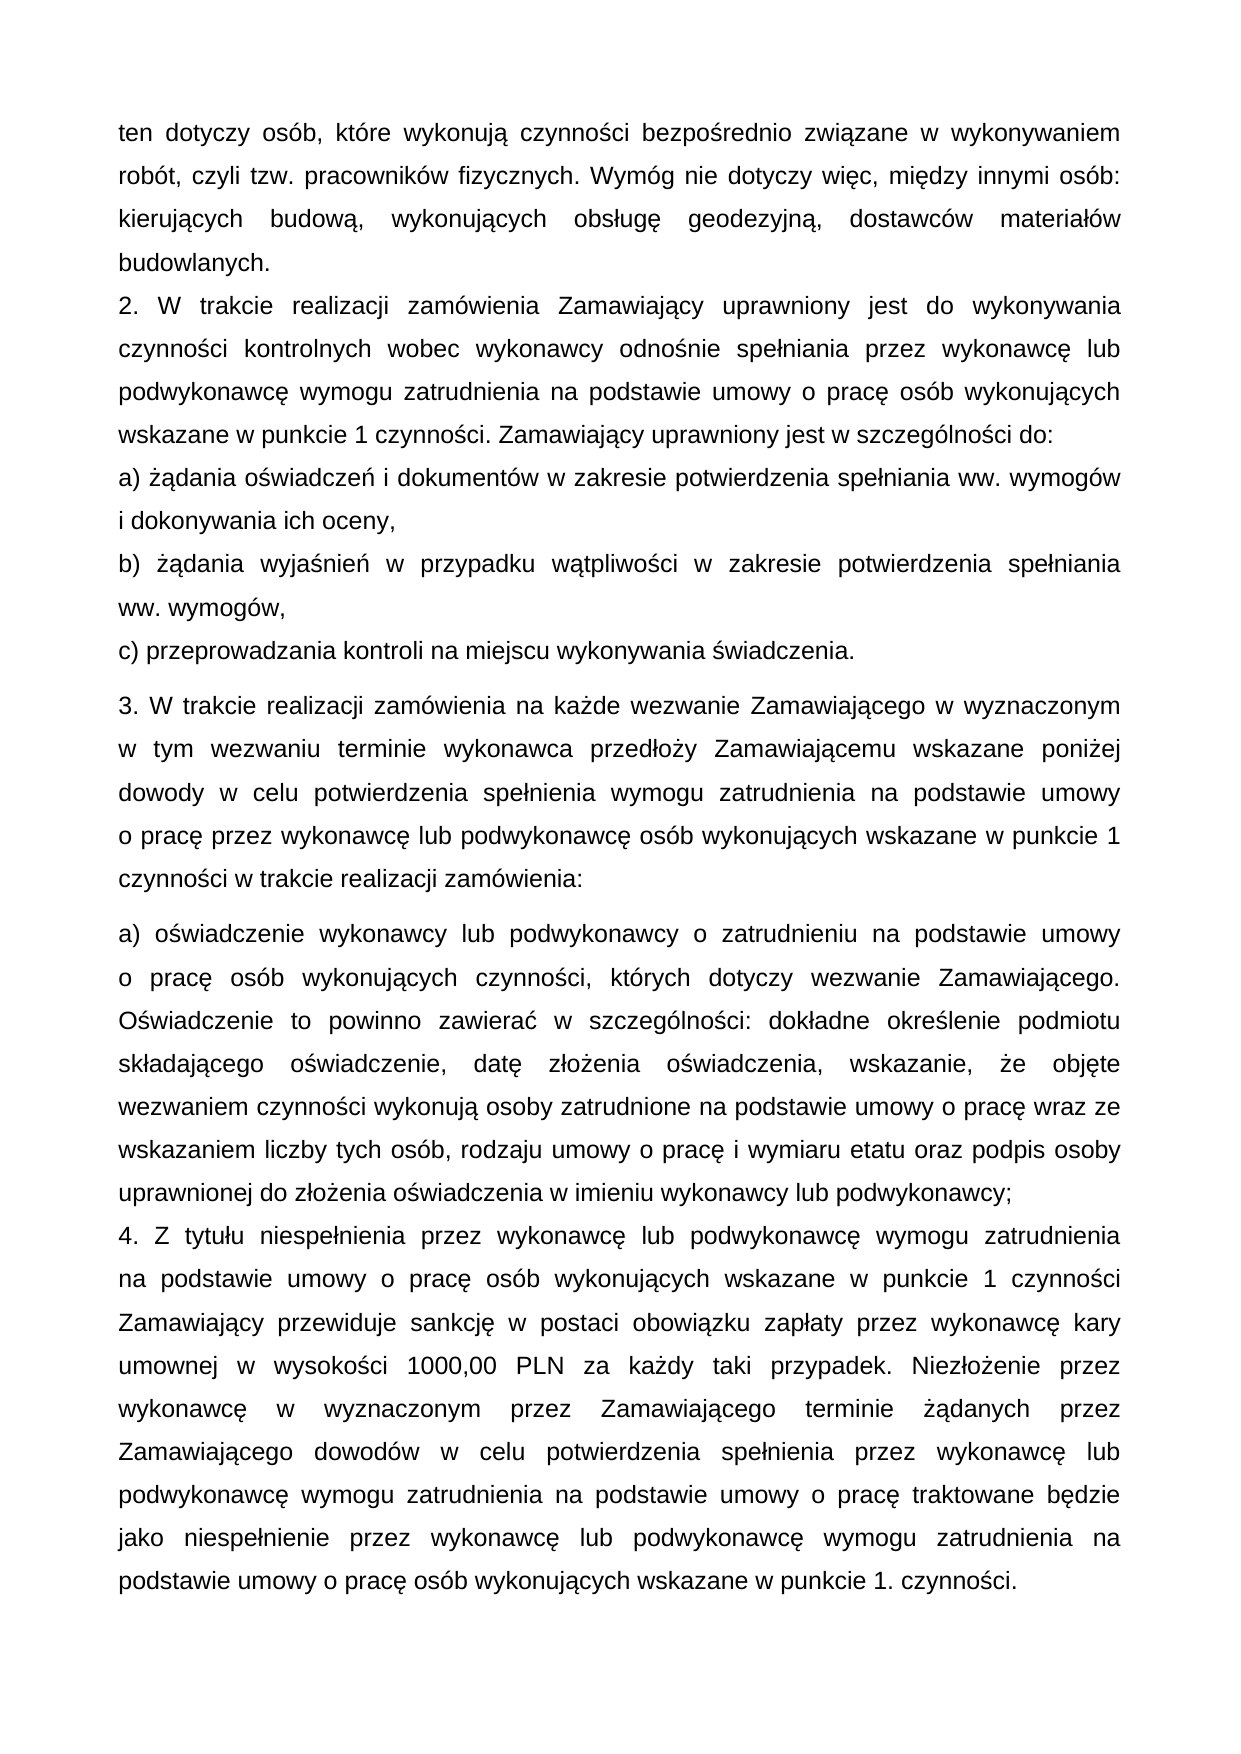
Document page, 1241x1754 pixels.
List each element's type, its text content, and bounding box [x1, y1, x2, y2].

text a) oświadczenie wykonawcy lub podwykonawcy o zatrudnieniu na podstawie umowy o pracę osób wykonujących czynności, których dotyczy wezwanie Zamawiającego. Oświadczenie to powinno zawierać w szczególności: dokładne określenie podmiotu składającego oświadczenie, datę złożenia oświadczenia, wskazanie, że objęte wezwaniem czynności wykonują osoby zatrudnione na podstawie umowy o pracę wraz ze wskazaniem liczby tych osób, rodzaju umowy o pracę i wymiaru etatu oraz podpis osoby uprawnionej do złożenia oświadczenia w imieniu wykonawcy lub podwykonawcy; [118, 919, 1122, 1207]
text 4. Z tytułu niespełnienia przez wykonawcę lub podwykonawcę wymogu zatrudnienia na podstawie umowy o pracę osób wykonujących wskazane w punkcie 1 czynności Zamawiający przewiduje sankcję w postaci obowiązku zapłaty przez wykonawcę kary umownej w wysokości 1000,00 PLN za każdy taki przypadek. Niezłożenie przez wykonawcę w wyznaczonym przez Zamawiającego terminie żądanych przez Zamawiającego dowodów w celu potwierdzenia spełnienia przez wykonawcę lub podwykonawcę wymogu zatrudnienia na podstawie umowy o pracę traktowane będzie jako niespełnienie przez wykonawcę lub podwykonawcę wymogu zatrudnienia na podstawie umowy o pracę osób wykonujących wskazane w punkcie 1. czynności. [118, 1221, 1122, 1595]
text 3. W trakcie realizacji zamówienia na każde wezwanie Zamawiającego w wyznaczonym w tym wezwaniu terminie wykonawca przedłoży Zamawiającemu wskazane poniżej dowody w celu potwierdzenia spełnienia wymogu zatrudnienia na podstawie umowy o pracę przez wykonawcę lub podwykonawcę osób wykonujących wskazane w punkcie 1 czynności w trakcie realizacji zamówienia: [118, 691, 1122, 892]
text 2. W trakcie realizacji zamówienia Zamawiający uprawniony jest do wykonywania czynności kontrolnych wobec wykonawcy odnośnie spełniania przez wykonawcę lub podwykonawcę wymogu zatrudnienia na podstawie umowy o pracę osób wykonujących wskazane w punkcie 1 czynności. Zamawiający uprawniony jest w szczególności do: [118, 291, 1122, 449]
text b) żądania wyjaśnień w przypadku wątpliwości w zakresie potwierdzenia spełniania ww. wymogów, [118, 549, 1122, 621]
text c) przeprowadzania kontroli na miejscu wykonywania świadczenia. [118, 636, 1122, 664]
text ten dotyczy osób, które wykonują czynności bezpośrednio związane w wykonywaniem robót, czyli tzw. pracowników fizycznych. Wymóg nie dotyczy więc, między innymi osób: kierujących budową, wykonujących obsługę geodezyjną, dostawców materiałów budowlanych. [118, 118, 1122, 276]
text a) żądania oświadczeń i dokumentów w zakresie potwierdzenia spełniania ww. wymogów i dokonywania ich oceny, [118, 463, 1122, 535]
